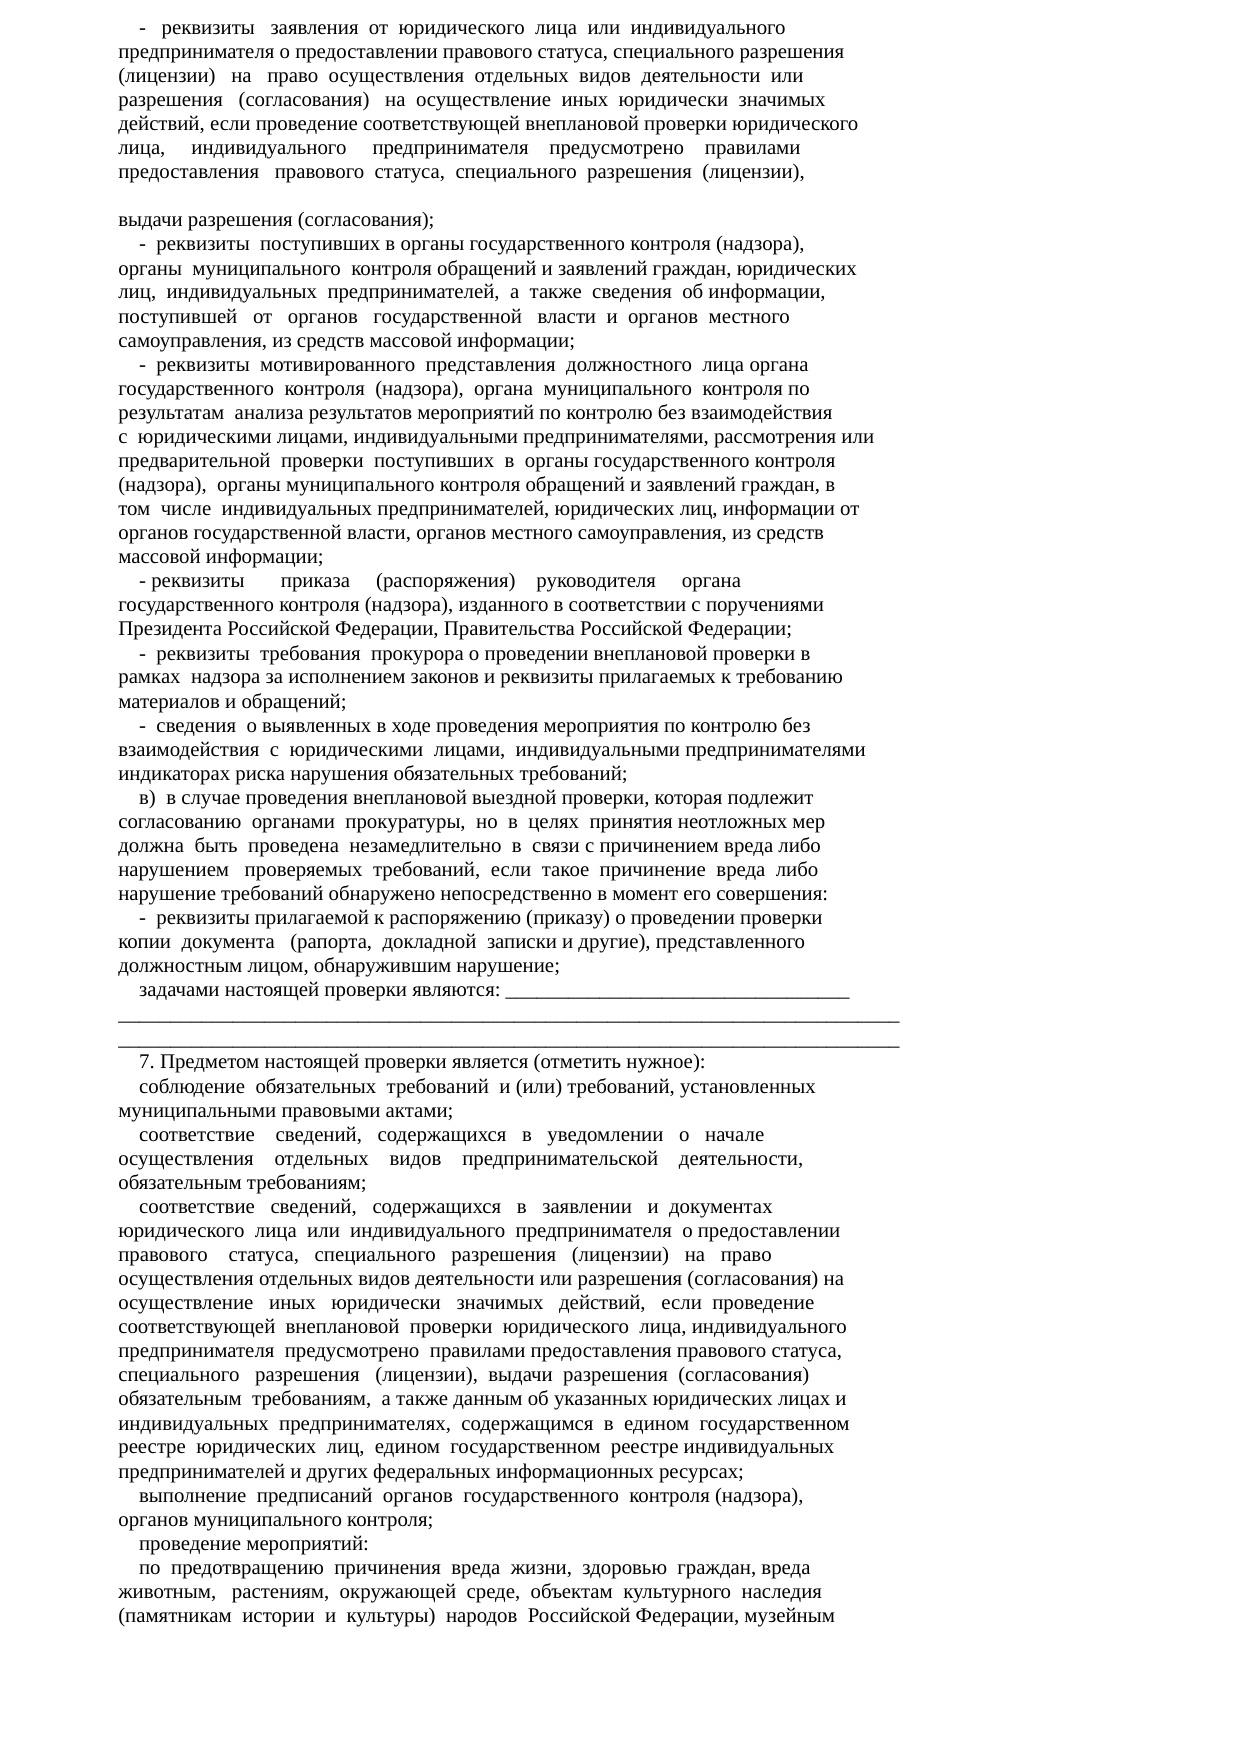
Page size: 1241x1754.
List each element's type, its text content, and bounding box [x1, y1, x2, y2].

text осуществления отдельных видов предпринимательской деятельности, [118, 1146, 1122, 1170]
text взаимодействия с юридическими лицами, индивидуальными предпринимателями [118, 737, 1122, 761]
text специального разрешения (лицензии), выдачи разрешения (согласования) [118, 1362, 1122, 1386]
text должна быть проведена незамедлительно в связи с причинением вреда либо [118, 833, 1122, 857]
text нарушением проверяемых требований, если такое причинение вреда либо [118, 857, 1122, 881]
text - реквизиты мотивированного представления должностного лица органа [118, 352, 1122, 376]
text самоуправления, из средств массовой информации; [118, 328, 1122, 352]
text юридического лица или индивидуального предпринимателя о предоставлении [118, 1218, 1122, 1242]
text лица, индивидуального предпринимателя предусмотрено правилами [118, 135, 1122, 159]
text предоставления правового статуса, специального разрешения (лицензии), [118, 159, 1122, 183]
text государственного контроля (надзора), органа муниципального контроля по [118, 376, 1122, 400]
text государственного контроля (надзора), изданного в соответствии с поручениями [118, 592, 1122, 616]
text согласованию органами прокуратуры, но в целях принятия неотложных мер [118, 809, 1122, 833]
text ___________________________________________________________________________ [118, 1001, 1122, 1025]
text (лицензии) на право осуществления отдельных видов деятельности или [118, 63, 1122, 87]
text соблюдение обязательных требований и (или) требований, установленных [118, 1073, 1122, 1098]
text - реквизиты заявления от юридического лица или индивидуального [118, 15, 1122, 39]
text органы муниципального контроля обращений и заявлений граждан, юридических [118, 255, 1122, 279]
text - реквизиты приказа (распоряжения) руководителя органа [118, 568, 1122, 592]
text задачами настоящей проверки являются: _________________________________ [118, 977, 1122, 1001]
text поступившей от органов государственной власти и органов местного [118, 303, 1122, 328]
text том числе индивидуальных предпринимателей, юридических лиц, информации от [118, 496, 1122, 520]
text по предотвращению причинения вреда жизни, здоровью граждан, вреда [118, 1555, 1122, 1579]
text ___________________________________________________________________________ [118, 1025, 1122, 1049]
text копии документа (рапорта, докладной записки и другие), представленного [118, 929, 1122, 953]
text - реквизиты поступивших в органы государственного контроля (надзора), [118, 231, 1122, 255]
text действий, если проведение соответствующей внеплановой проверки юридического [118, 111, 1122, 135]
text реестре юридических лиц, едином государственном реестре индивидуальных [118, 1434, 1122, 1458]
text материалов и обращений; [118, 688, 1122, 713]
text индикаторах риска нарушения обязательных требований; [118, 761, 1122, 785]
text органов государственной власти, органов местного самоуправления, из средств [118, 520, 1122, 544]
text результатам анализа результатов мероприятий по контролю без взаимодействия [118, 400, 1122, 424]
text массовой информации; [118, 544, 1122, 568]
text (памятникам истории и культуры) народов Российской Федерации, музейным [118, 1603, 1122, 1627]
text органов муниципального контроля; [118, 1507, 1122, 1531]
text обязательным требованиям; [118, 1170, 1122, 1194]
text - реквизиты прилагаемой к распоряжению (приказу) о проведении проверки [118, 905, 1122, 929]
text муниципальными правовыми актами; [118, 1098, 1122, 1122]
text предпринимателя о предоставлении правового статуса, специального разрешения [118, 39, 1122, 63]
text соответствие сведений, содержащихся в заявлении и документах [118, 1194, 1122, 1218]
text - сведения о выявленных в ходе проведения мероприятия по контролю без [118, 713, 1122, 737]
text животным, растениям, окружающей среде, объектам культурного наследия [118, 1579, 1122, 1603]
text 7. Предметом настоящей проверки является (отметить нужное): [118, 1049, 1122, 1073]
text рамках надзора за исполнением законов и реквизиты прилагаемых к требованию [118, 664, 1122, 688]
text (надзора), органы муниципального контроля обращений и заявлений граждан, в [118, 472, 1122, 496]
text правового статуса, специального разрешения (лицензии) на право [118, 1242, 1122, 1266]
text лиц, индивидуальных предпринимателей, а также сведения об информации, [118, 279, 1122, 303]
text соответствующей внеплановой проверки юридического лица, индивидуального [118, 1314, 1122, 1338]
text осуществления отдельных видов деятельности или разрешения (согласования) на [118, 1266, 1122, 1290]
text - реквизиты требования прокурора о проведении внеплановой проверки в [118, 640, 1122, 664]
text осуществление иных юридически значимых действий, если проведение [118, 1290, 1122, 1314]
text нарушение требований обнаружено непосредственно в момент его совершения: [118, 881, 1122, 905]
text предпринимателей и других федеральных информационных ресурсах; [118, 1458, 1122, 1483]
text индивидуальных предпринимателях, содержащимся в едином государственном [118, 1410, 1122, 1434]
text предпринимателя предусмотрено правилами предоставления правового статуса, [118, 1338, 1122, 1362]
text с юридическими лицами, индивидуальными предпринимателями, рассмотрения или [118, 424, 1122, 448]
text выполнение предписаний органов государственного контроля (надзора), [118, 1483, 1122, 1507]
text проведение мероприятий: [118, 1531, 1122, 1555]
text в) в случае проведения внеплановой выездной проверки, которая подлежит [118, 785, 1122, 809]
text должностным лицом, обнаружившим нарушение; [118, 953, 1122, 977]
text соответствие сведений, содержащихся в уведомлении о начале [118, 1122, 1122, 1146]
text обязательным требованиям, а также данным об указанных юридических лицах и [118, 1386, 1122, 1410]
text предварительной проверки поступивших в органы государственного контроля [118, 448, 1122, 472]
text выдачи разрешения (согласования); [118, 207, 1122, 231]
text Президента Российской Федерации, Правительства Российской Федерации; [118, 616, 1122, 640]
text разрешения (согласования) на осуществление иных юридически значимых [118, 87, 1122, 111]
